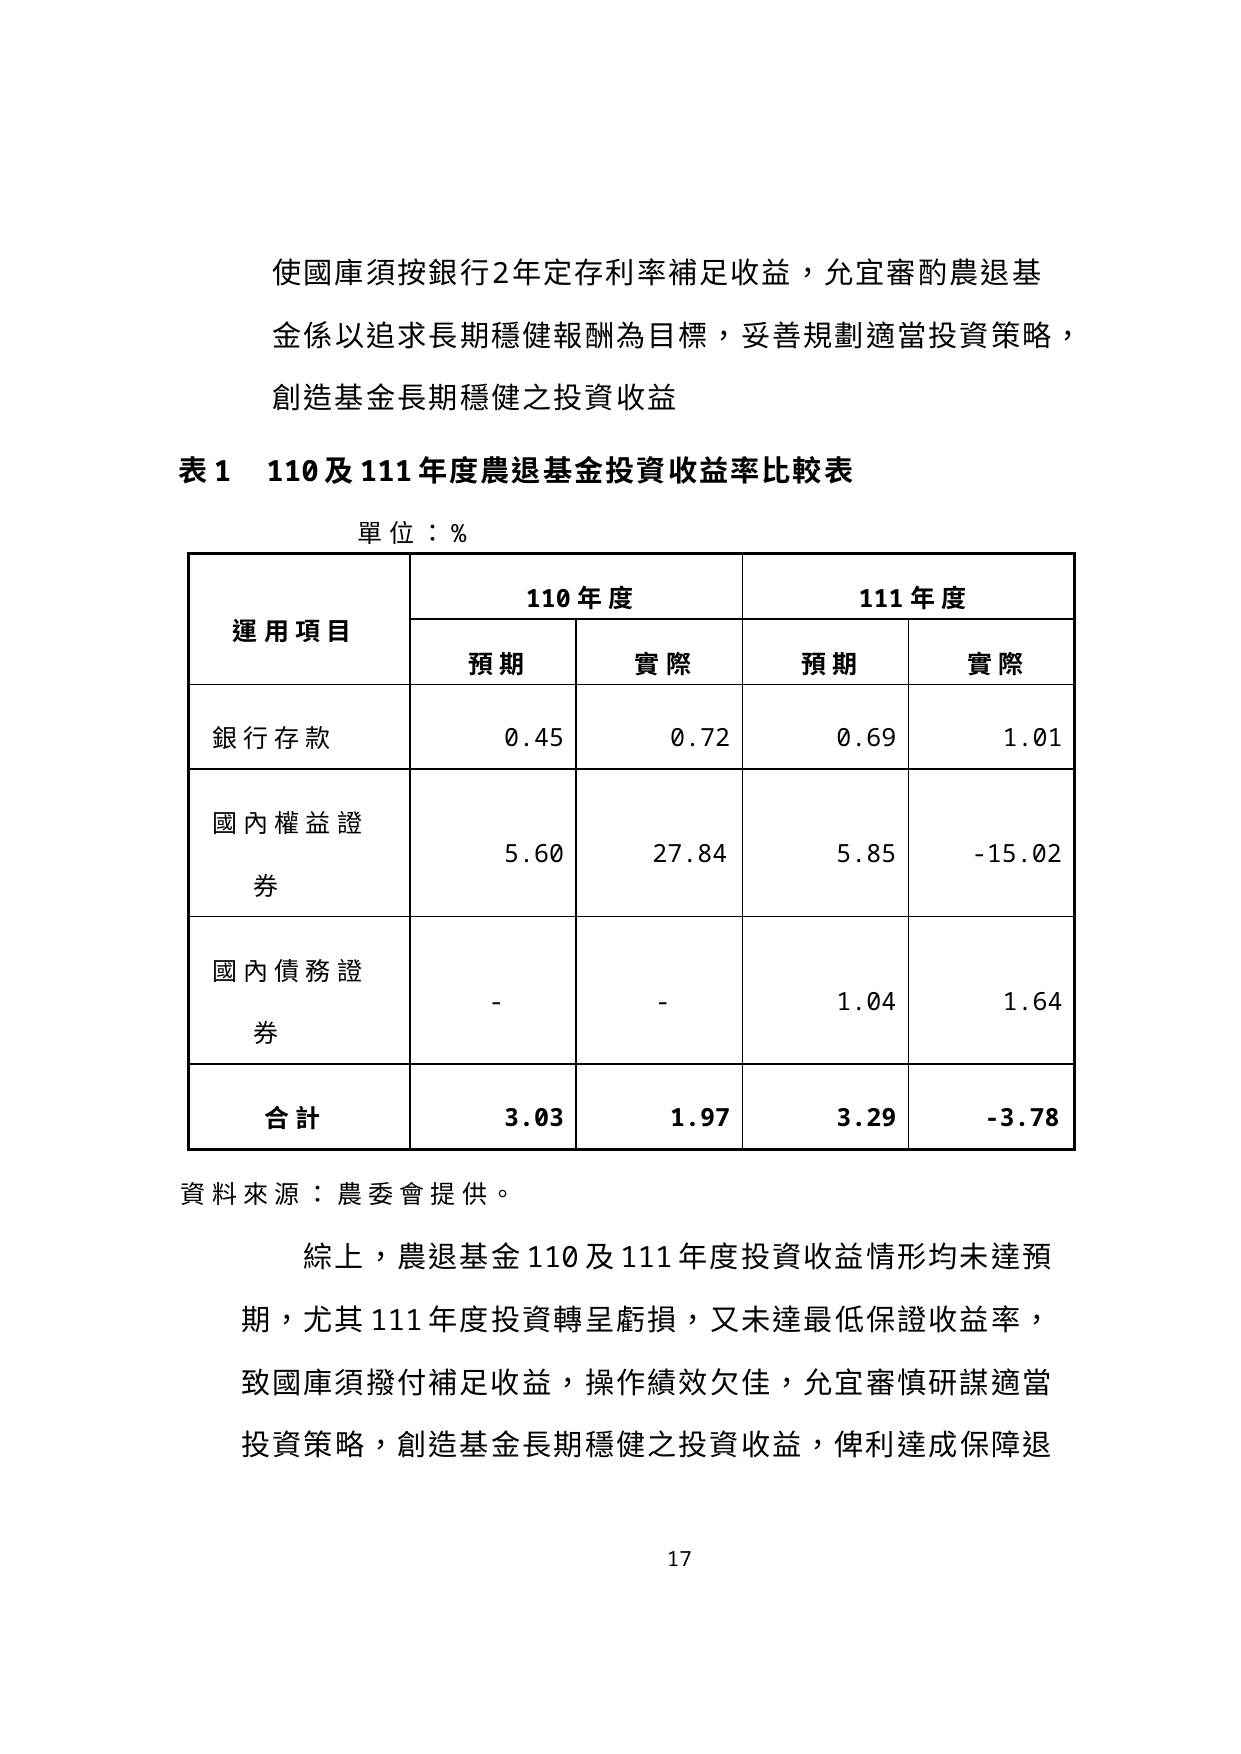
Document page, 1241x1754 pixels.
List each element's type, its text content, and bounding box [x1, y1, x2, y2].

table_header 運用項目 [190, 555, 409, 683]
table_cell -3.78 [909, 1065, 1073, 1148]
table_cell 0.69 [743, 685, 908, 768]
table_header 110年度 [411, 555, 742, 618]
table_cell 銀行存款 [190, 685, 409, 768]
table_cell 實際 [909, 620, 1073, 683]
table_cell - [411, 917, 575, 1063]
table_cell 1.01 [909, 685, 1073, 768]
table_cell 5.60 [411, 770, 575, 916]
table_header 111年度 [743, 555, 1073, 618]
table_cell 3.03 [411, 1065, 575, 1148]
table_cell 0.72 [577, 685, 742, 768]
table_cell 實際 [577, 620, 742, 683]
text 綜上，農退基金110及111年度投資收益情形均未達預期，尤其111年度投資轉呈虧損，又未達最低保證收益率，致國庫須撥付補足收益，操作績效欠佳，允宜審慎研謀適當投資策略，創造基金長期穩健之投資收益，俾利達成保障退 [236, 1214, 1063, 1464]
table_cell 0.45 [411, 685, 575, 768]
table_cell 5.85 [743, 770, 908, 916]
text 表1 110及111年度農退基金投資收益率比較表 單位：% [177, 427, 1063, 552]
table_cell 1.64 [909, 917, 1073, 1063]
text 資料來源：農委會提供。 [177, 1151, 1063, 1214]
table_cell 預期 [411, 620, 575, 683]
table_cell 合計 [190, 1065, 409, 1148]
table_cell 1.97 [577, 1065, 742, 1148]
text 111年底農退基金規模為82億4,785萬3千元，基金資產全年運用虧損2億1,508萬5千元，收益率為負3.78%(詳表1)，不僅未達預期收益率3.29%，亦未達最低保證收益率1.1003%，據說明係因台股111年以來走勢偏弱，加權股價指數由年初至年底跌幅達22.4%，致操作績效未如預期；惟該基金110及111年度已連續2年未達預期目標，尤其111年度投資轉呈虧損，運用成效容待提升，亦使國庫須按銀行2年定存利率補足收益，允宜審酌農退基金係以追求長期穩健報酬為目標，妥善規劃適當投資策略，創造基金長期穩健之投資收益 [266, 229, 1063, 417]
table_cell 27.84 [577, 770, 742, 916]
table_cell 預期 [743, 620, 908, 683]
table_cell 國內債務證券 [190, 917, 409, 1063]
table_cell 國內權益證券 [190, 770, 409, 916]
table_cell 1.04 [743, 917, 908, 1063]
table_cell - [577, 917, 742, 1063]
table_cell 3.29 [743, 1065, 908, 1148]
table_cell -15.02 [909, 770, 1073, 916]
